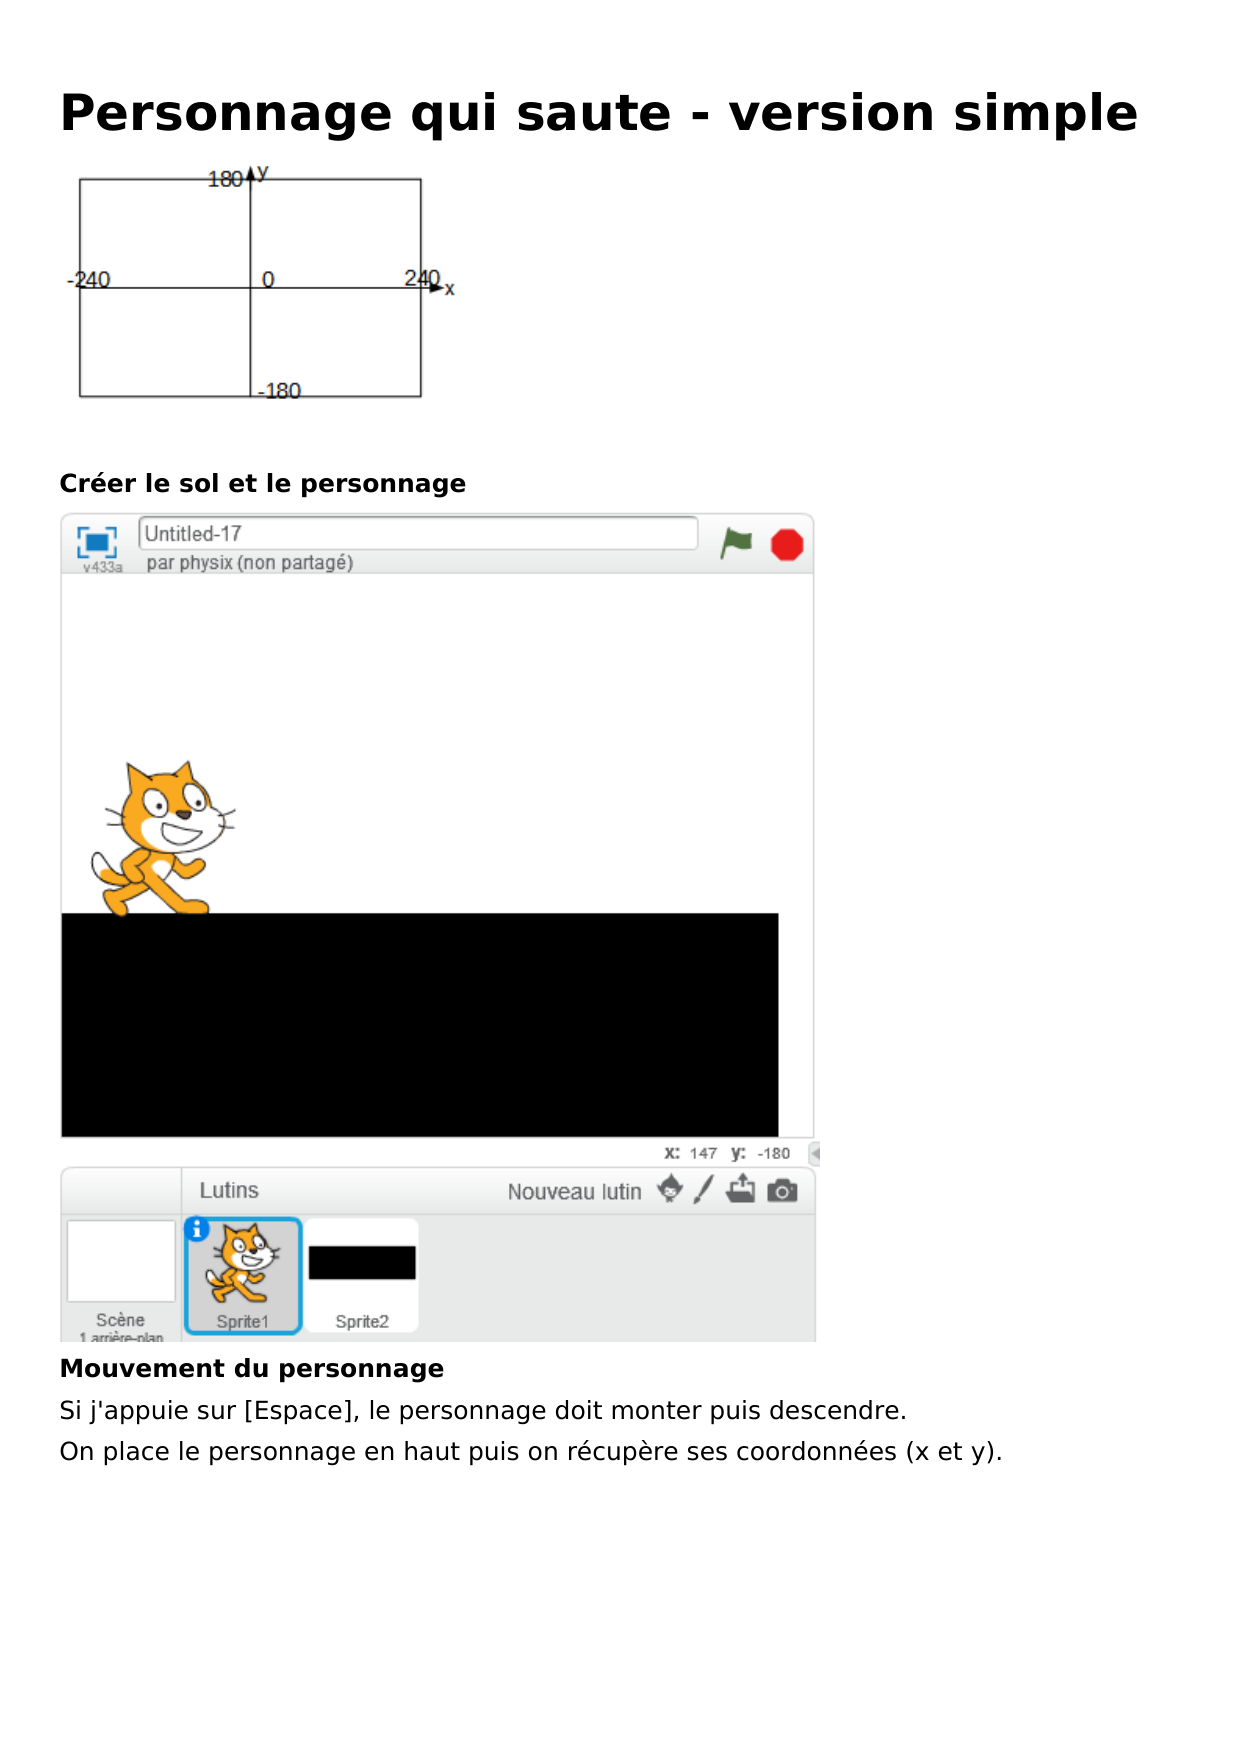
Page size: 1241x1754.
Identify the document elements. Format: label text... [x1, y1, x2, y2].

subtitle Personnage qui saute - version simple [59, 84, 1181, 142]
text On place le personnage en haut puis on récupère ses coordonnées (x et y). [59, 1438, 1181, 1467]
text Mouvement du personnage [59, 1354, 1181, 1383]
picture [59, 510, 820, 1342]
text Créer le sol et le personnage [59, 469, 1181, 498]
picture [59, 154, 475, 457]
text Si j'appuie sur [Espace], le personnage doit monter puis descendre. [59, 1396, 1181, 1425]
